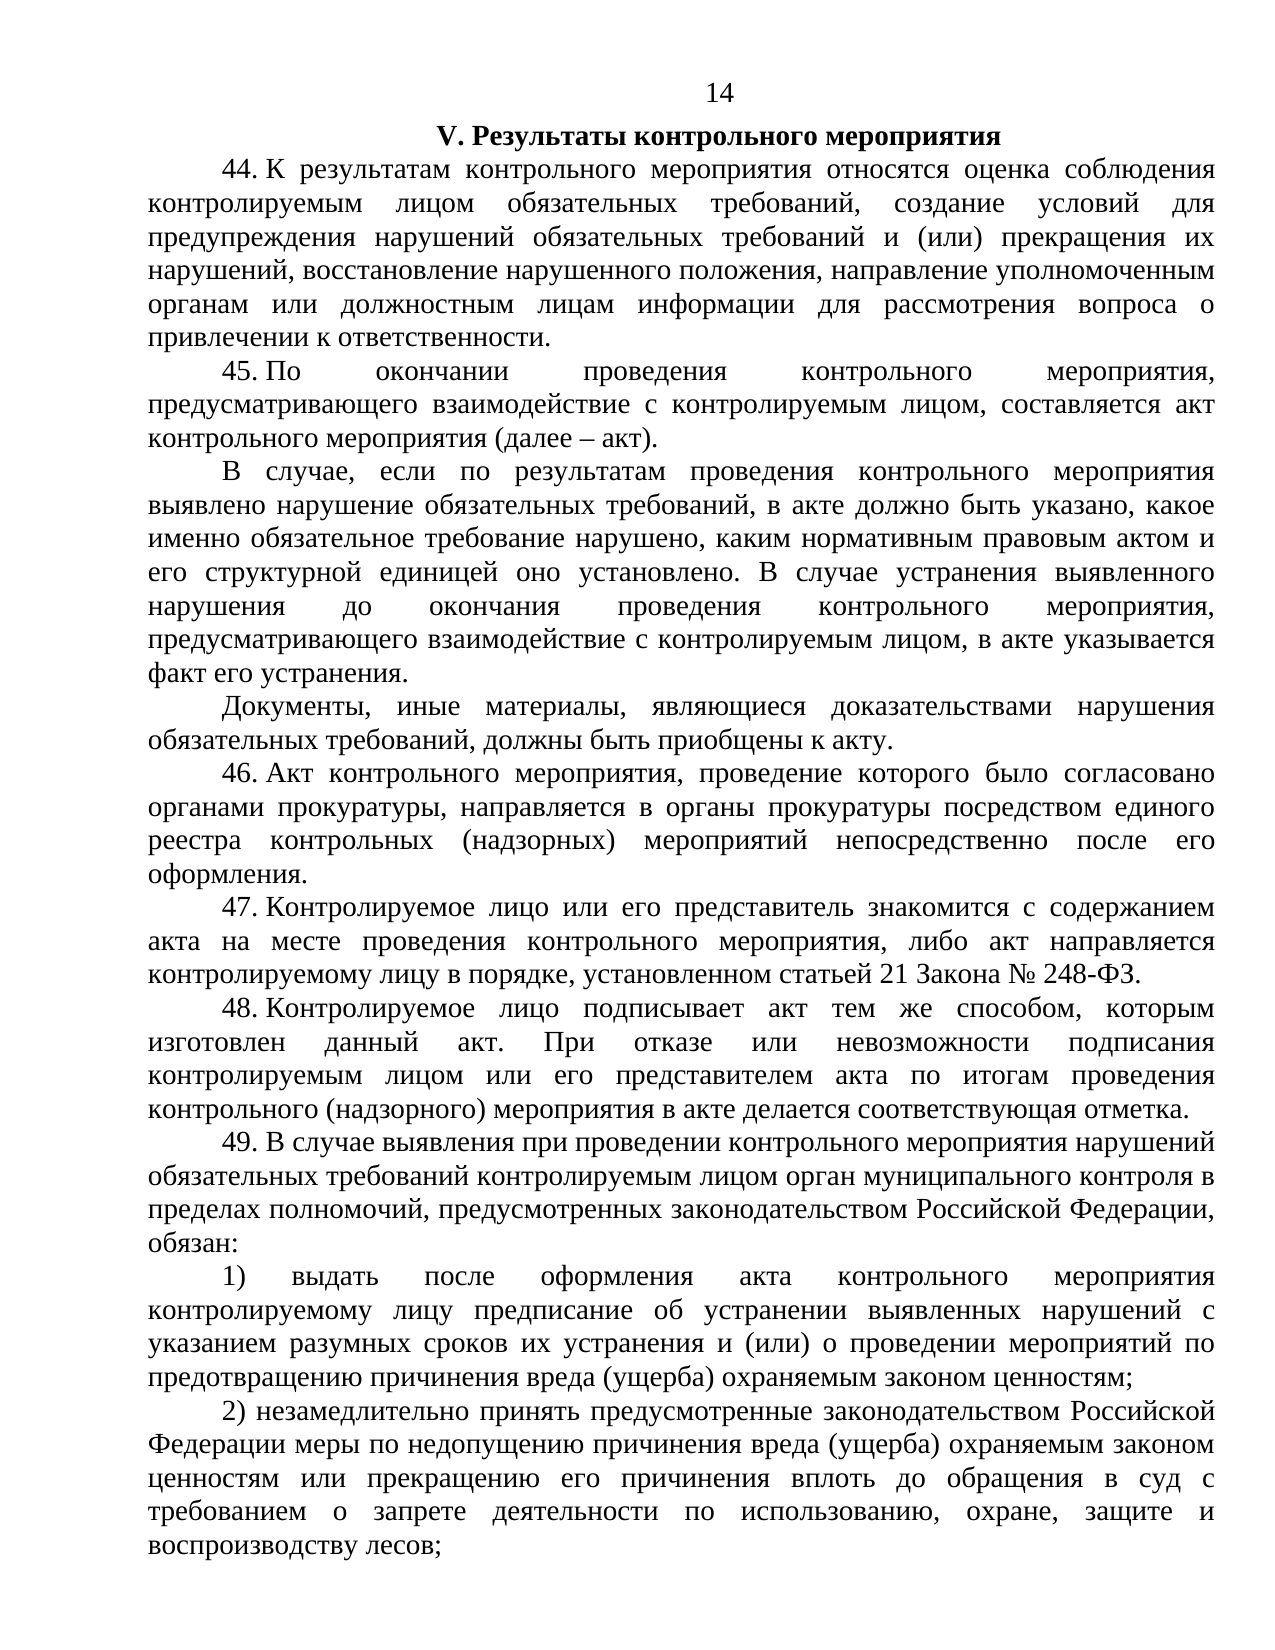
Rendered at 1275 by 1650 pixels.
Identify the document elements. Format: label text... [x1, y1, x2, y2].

text 45. По окончании проведения контрольного мероприятия, предусматривающего взаимодействие с контролируемым лицом, составляется акт контрольного мероприятия (далее – акт). [148, 353, 1216, 453]
text В случае, если по результатам проведения контрольного мероприятия выявлено нарушение обязательных требований, в акте должно быть указано, какое именно обязательное требование нарушено, каким нормативным правовым актом и его структурной единицей оно установлено. В случае устранения выявленного нарушения до окончания проведения контрольного мероприятия, предусматривающего взаимодействие с контролируемым лицом, в акте указывается факт его устранения. [148, 453, 1216, 688]
text 1) выдать после оформления акта контрольного мероприятия контролируемому лицу предписание об устранении выявленных нарушений с указанием разумных сроков их устранения и (или) о проведении мероприятий по предотвращению причинения вреда (ущерба) охраняемым законом ценностям; [148, 1258, 1216, 1393]
text 44. К результатам контрольного мероприятия относятся оценка соблюдения контролируемым лицом обязательных требований, создание условий для предупреждения нарушений обязательных требований и (или) прекращения их нарушений, восстановление нарушенного положения, направление уполномоченным органам или должностным лицам информации для рассмотрения вопроса о привлечении к ответственности. [148, 152, 1216, 353]
text 2) незамедлительно принять предусмотренные законодательством Российской Федерации меры по недопущению причинения вреда (ущерба) охраняемым законом ценностям или прекращению его причинения вплоть до обращения в суд с требованием о запрете деятельности по использованию, охране, защите и воспроизводству лесов; [148, 1393, 1216, 1560]
text 48. Контролируемое лицо подписывает акт тем же способом, которым изготовлен данный акт. При отказе или невозможности подписания контролируемым лицом или его представителем акта по итогам проведения контрольного (надзорного) мероприятия в акте делается соответствующая отметка. [148, 990, 1216, 1124]
text 49. В случае выявления при проведении контрольного мероприятия нарушений обязательных требований контролируемым лицом орган муниципального контроля в пределах полномочий, предусмотренных законодательством Российской Федерации, обязан: [148, 1124, 1216, 1258]
text 47. Контролируемое лицо или его представитель знакомится с содержанием акта на месте проведения контрольного мероприятия, либо акт направляется контролируемому лицу в порядке, установленном статьей 21 Закона № 248-ФЗ. [148, 889, 1216, 990]
text Документы, иные материалы, являющиеся доказательствами нарушения обязательных требований, должны быть приобщены к акту. [148, 688, 1216, 755]
text V. Результаты контрольного мероприятия [148, 118, 1216, 152]
text 46. Акт контрольного мероприятия, проведение которого было согласовано органами прокуратуры, направляется в органы прокуратуры посредством единого реестра контрольных (надзорных) мероприятий непосредственно после его оформления. [148, 755, 1216, 889]
